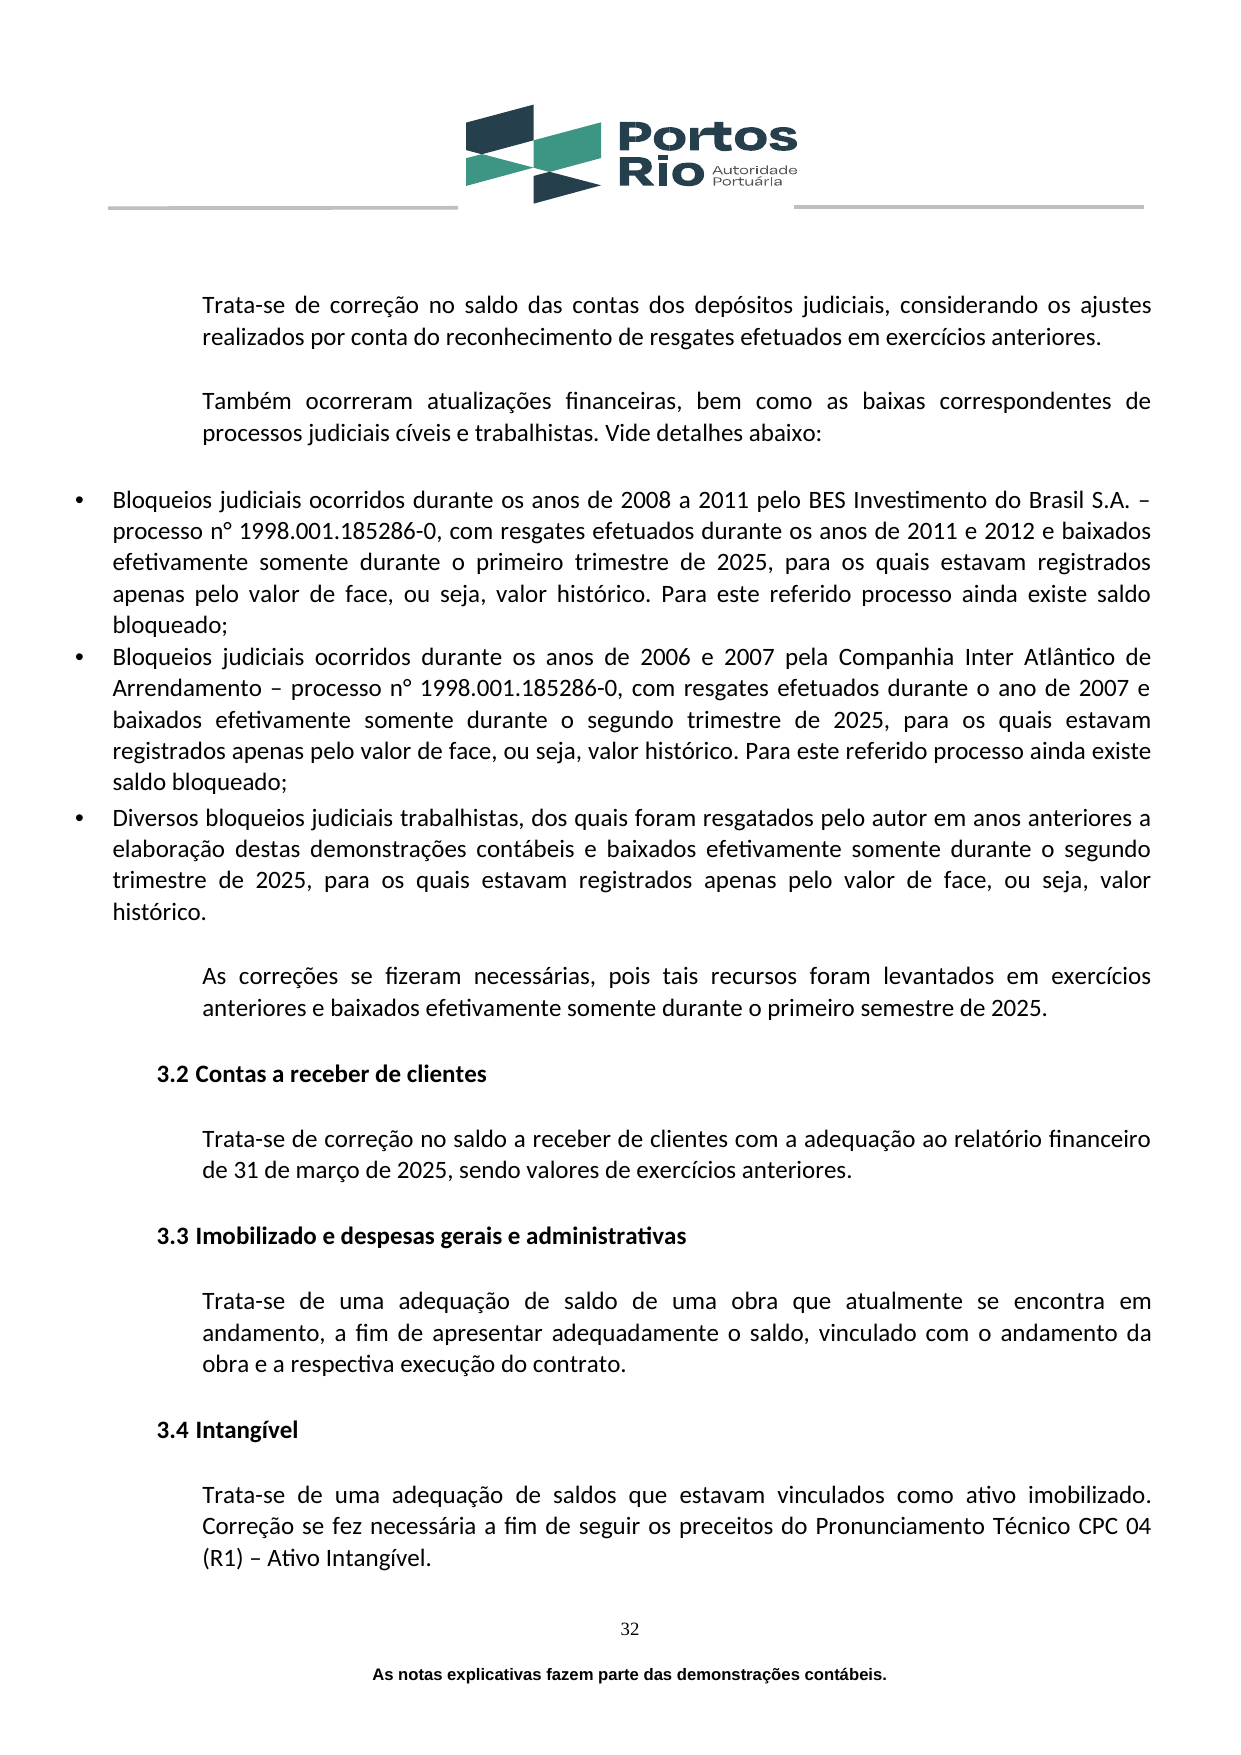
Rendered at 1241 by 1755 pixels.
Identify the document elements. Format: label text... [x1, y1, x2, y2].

subtitle 3.2 Contas a receber de clientes [156, 1058, 1158, 1088]
list Bloqueios judiciais ocorridos durante os anos de 2006 e 2007 pela Companhia Inter Atlântico de Arrendamento – processo n° 1998.001.185286-0, com resgates efetuados durante o ano de 2007 e baixados efetivamente somente durante o segundo trimestre de 2025, para os quais estavam registrados apenas pelo valor de face, ou seja, valor histórico. Para este referido processo ainda existe saldo bloqueado; [75, 641, 1153, 797]
text Trata-se de correção no saldo a receber de clientes com a adequação ao relatório financeiro de 31 de março de 2025, sendo valores de exercícios anteriores. [202, 1123, 1153, 1185]
list Bloqueios judiciais ocorridos durante os anos de 2008 a 2011 pelo BES Investimento do Brasil S.A. – processo n° 1998.001.185286-0, com resgates efetuados durante os anos de 2011 e 2012 e baixados efetivamente somente durante o primeiro trimestre de 2025, para os quais estavam registrados apenas pelo valor de face, ou seja, valor histórico. Para este referido processo ainda existe saldo bloqueado; [75, 484, 1153, 640]
subtitle 3.4 Intangível [156, 1414, 1158, 1444]
text Trata-se de uma adequação de saldo de uma obra que atualmente se encontra em andamento, a fim de apresentar adequadamente o saldo, vinculado com o andamento da obra e a respectiva execução do contrato. [202, 1285, 1153, 1378]
subtitle 3.3 Imobilizado e despesas gerais e administrativas [156, 1220, 1158, 1251]
text Trata-se de correção no saldo das contas dos depósitos judiciais, considerando os ajustes realizados por conta do reconhecimento de resgates efetuados em exercícios anteriores. [202, 289, 1153, 351]
list Diversos bloqueios judiciais trabalhistas, dos quais foram resgatados pelo autor em anos anteriores a elaboração destas demonstrações contábeis e baixados efetivamente somente durante o segundo trimestre de 2025, para os quais estavam registrados apenas pelo valor de face, ou seja, valor histórico. [75, 802, 1153, 927]
text Trata-se de uma adequação de saldos que estavam vinculados como ativo imobilizado. Correção se fez necessária a fim de seguir os preceitos do Pronunciamento Técnico CPC 04 (R1) – Ativo Intangível. [202, 1479, 1153, 1572]
text As correções se fizeram necessárias, pois tais recursos foram levantados em exercícios anteriores e baixados efetivamente somente durante o primeiro semestre de 2025. [202, 961, 1153, 1022]
text Também ocorreram atualizações financeiras, bem como as baixas correspondentes de processos judiciais cíveis e trabalhistas. Vide detalhes abaixo: [202, 385, 1153, 447]
